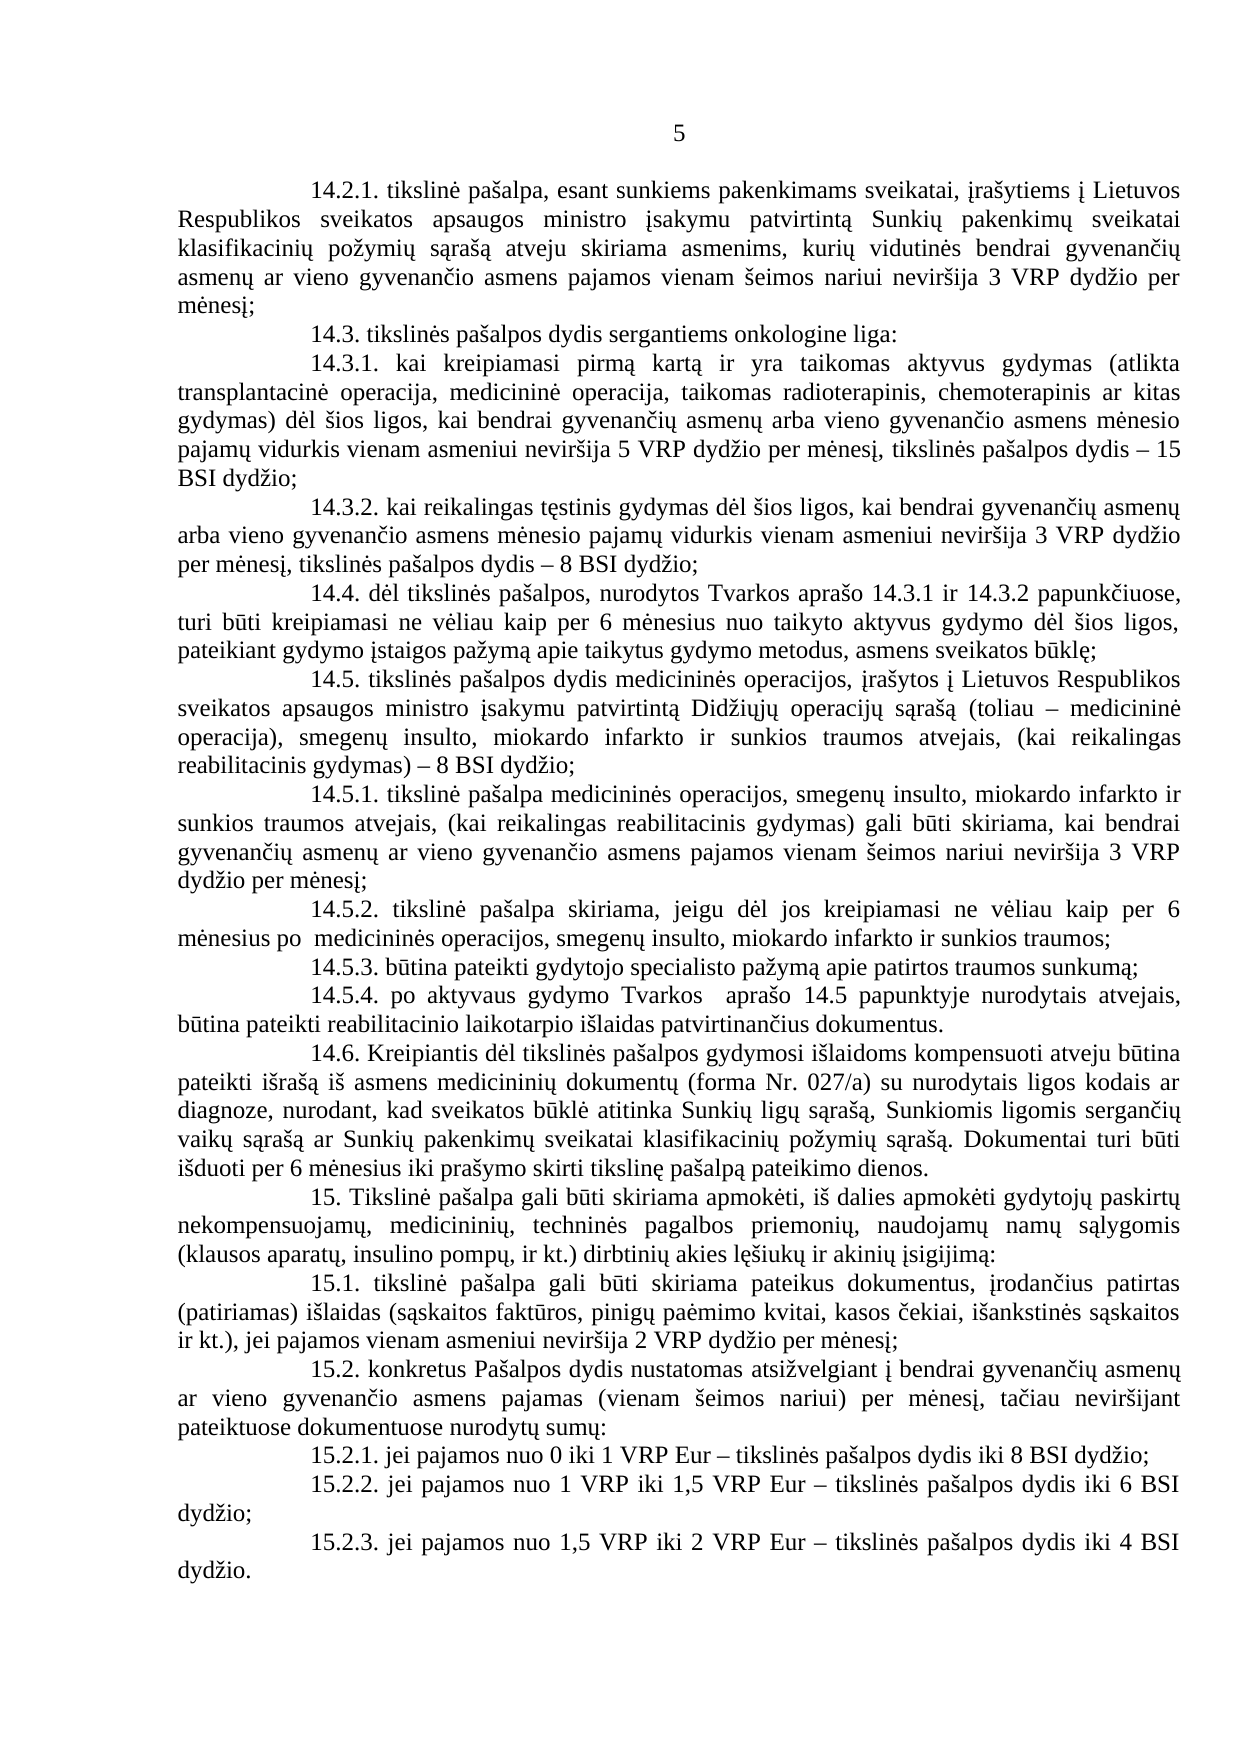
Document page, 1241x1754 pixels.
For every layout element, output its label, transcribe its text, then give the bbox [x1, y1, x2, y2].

text 15.1. tikslinė pašalpa gali būti skiriama pateikus dokumentus, įrodančius patirtas (patiriamas) išlaidas (sąskaitos faktūros, pinigų paėmimo kvitai, kasos čekiai, išankstinės sąskaitos ir kt.), jei pajamos vienam asmeniui neviršija 2 VRP dydžio per mėnesį; [177, 1268, 1181, 1354]
text 15.2.1. jei pajamos nuo 0 iki 1 VRP Eur – tikslinės pašalpos dydis iki 8 BSI dydžio; [177, 1441, 1181, 1469]
text 14.5.3. būtina pateikti gydytojo specialisto pažymą apie patirtos traumos sunkumą; [177, 952, 1181, 981]
text 15.2.2. jei pajamos nuo 1 VRP iki 1,5 VRP Eur – tikslinės pašalpos dydis iki 6 BSI dydžio; [177, 1469, 1181, 1527]
text 14.2.1. tikslinė pašalpa, esant sunkiems pakenkimams sveikatai, įrašytiems į Lietuvos Respublikos sveikatos apsaugos ministro įsakymu patvirtintą Sunkių pakenkimų sveikatai klasifikacinių požymių sąrašą atveju skiriama asmenims, kurių vidutinės bendrai gyvenančių asmenų ar vieno gyvenančio asmens pajamos vienam šeimos nariui neviršija 3 VRP dydžio per mėnesį; [177, 176, 1181, 319]
text 14.6. Kreipiantis dėl tikslinės pašalpos gydymosi išlaidoms kompensuoti atveju būtina pateikti išrašą iš asmens medicininių dokumentų (forma Nr. 027/a) su nurodytais ligos kodais ar diagnoze, nurodant, kad sveikatos būklė atitinka Sunkių ligų sąrašą, Sunkiomis ligomis sergančių vaikų sąrašą ar Sunkių pakenkimų sveikatai klasifikacinių požymių sąrašą. Dokumentai turi būti išduoti per 6 mėnesius iki prašymo skirti tikslinę pašalpą pateikimo dienos. [177, 1038, 1181, 1182]
text 14.4. dėl tikslinės pašalpos, nurodytos Tvarkos aprašo 14.3.1 ir 14.3.2 papunkčiuose, turi būti kreipiamasi ne vėliau kaip per 6 mėnesius nuo taikyto aktyvus gydymo dėl šios ligos, pateikiant gydymo įstaigos pažymą apie taikytus gydymo metodus, asmens sveikatos būklę; [177, 578, 1181, 664]
text 14.5.2. tikslinė pašalpa skiriama, jeigu dėl jos kreipiamasi ne vėliau kaip per 6 mėnesius po medicininės operacijos, smegenų insulto, miokardo infarkto ir sunkios traumos; [177, 894, 1181, 952]
text 14.3.1. kai kreipiamasi pirmą kartą ir yra taikomas aktyvus gydymas (atlikta transplantacinė operacija, medicininė operacija, taikomas radioterapinis, chemoterapinis ar kitas gydymas) dėl šios ligos, kai bendrai gyvenančių asmenų arba vieno gyvenančio asmens mėnesio pajamų vidurkis vienam asmeniui neviršija 5 VRP dydžio per mėnesį, tikslinės pašalpos dydis – 15 BSI dydžio; [177, 348, 1181, 492]
text 14.5.4. po aktyvaus gydymo Tvarkos aprašo 14.5 papunktyje nurodytais atvejais, būtina pateikti reabilitacinio laikotarpio išlaidas patvirtinančius dokumentus. [177, 981, 1181, 1038]
text 14.3.2. kai reikalingas tęstinis gydymas dėl šios ligos, kai bendrai gyvenančių asmenų arba vieno gyvenančio asmens mėnesio pajamų vidurkis vienam asmeniui neviršija 3 VRP dydžio per mėnesį, tikslinės pašalpos dydis – 8 BSI dydžio; [177, 492, 1181, 578]
text 15. Tikslinė pašalpa gali būti skiriama apmokėti, iš dalies apmokėti gydytojų paskirtų nekompensuojamų, medicininių, techninės pagalbos priemonių, naudojamų namų sąlygomis (klausos aparatų, insulino pompų, ir kt.) dirbtinių akies lęšiukų ir akinių įsigijimą: [177, 1182, 1181, 1268]
text 15.2. konkretus Pašalpos dydis nustatomas atsižvelgiant į bendrai gyvenančių asmenų ar vieno gyvenančio asmens pajamas (vienam šeimos nariui) per mėnesį, tačiau neviršijant pateiktuose dokumentuose nurodytų sumų: [177, 1354, 1181, 1441]
text 14.5.1. tikslinė pašalpa medicininės operacijos, smegenų insulto, miokardo infarkto ir sunkios traumos atvejais, (kai reikalingas reabilitacinis gydymas) gali būti skiriama, kai bendrai gyvenančių asmenų ar vieno gyvenančio asmens pajamos vienam šeimos nariui neviršija 3 VRP dydžio per mėnesį; [177, 779, 1181, 894]
text 15.2.3. jei pajamos nuo 1,5 VRP iki 2 VRP Eur – tikslinės pašalpos dydis iki 4 BSI dydžio. [177, 1527, 1181, 1584]
text 14.3. tikslinės pašalpos dydis sergantiems onkologine liga: [177, 319, 1181, 348]
text 14.5. tikslinės pašalpos dydis medicininės operacijos, įrašytos į Lietuvos Respublikos sveikatos apsaugos ministro įsakymu patvirtintą Didžiųjų operacijų sąrašą (toliau – medicininė operacija), smegenų insulto, miokardo infarkto ir sunkios traumos atvejais, (kai reikalingas reabilitacinis gydymas) – 8 BSI dydžio; [177, 664, 1181, 779]
